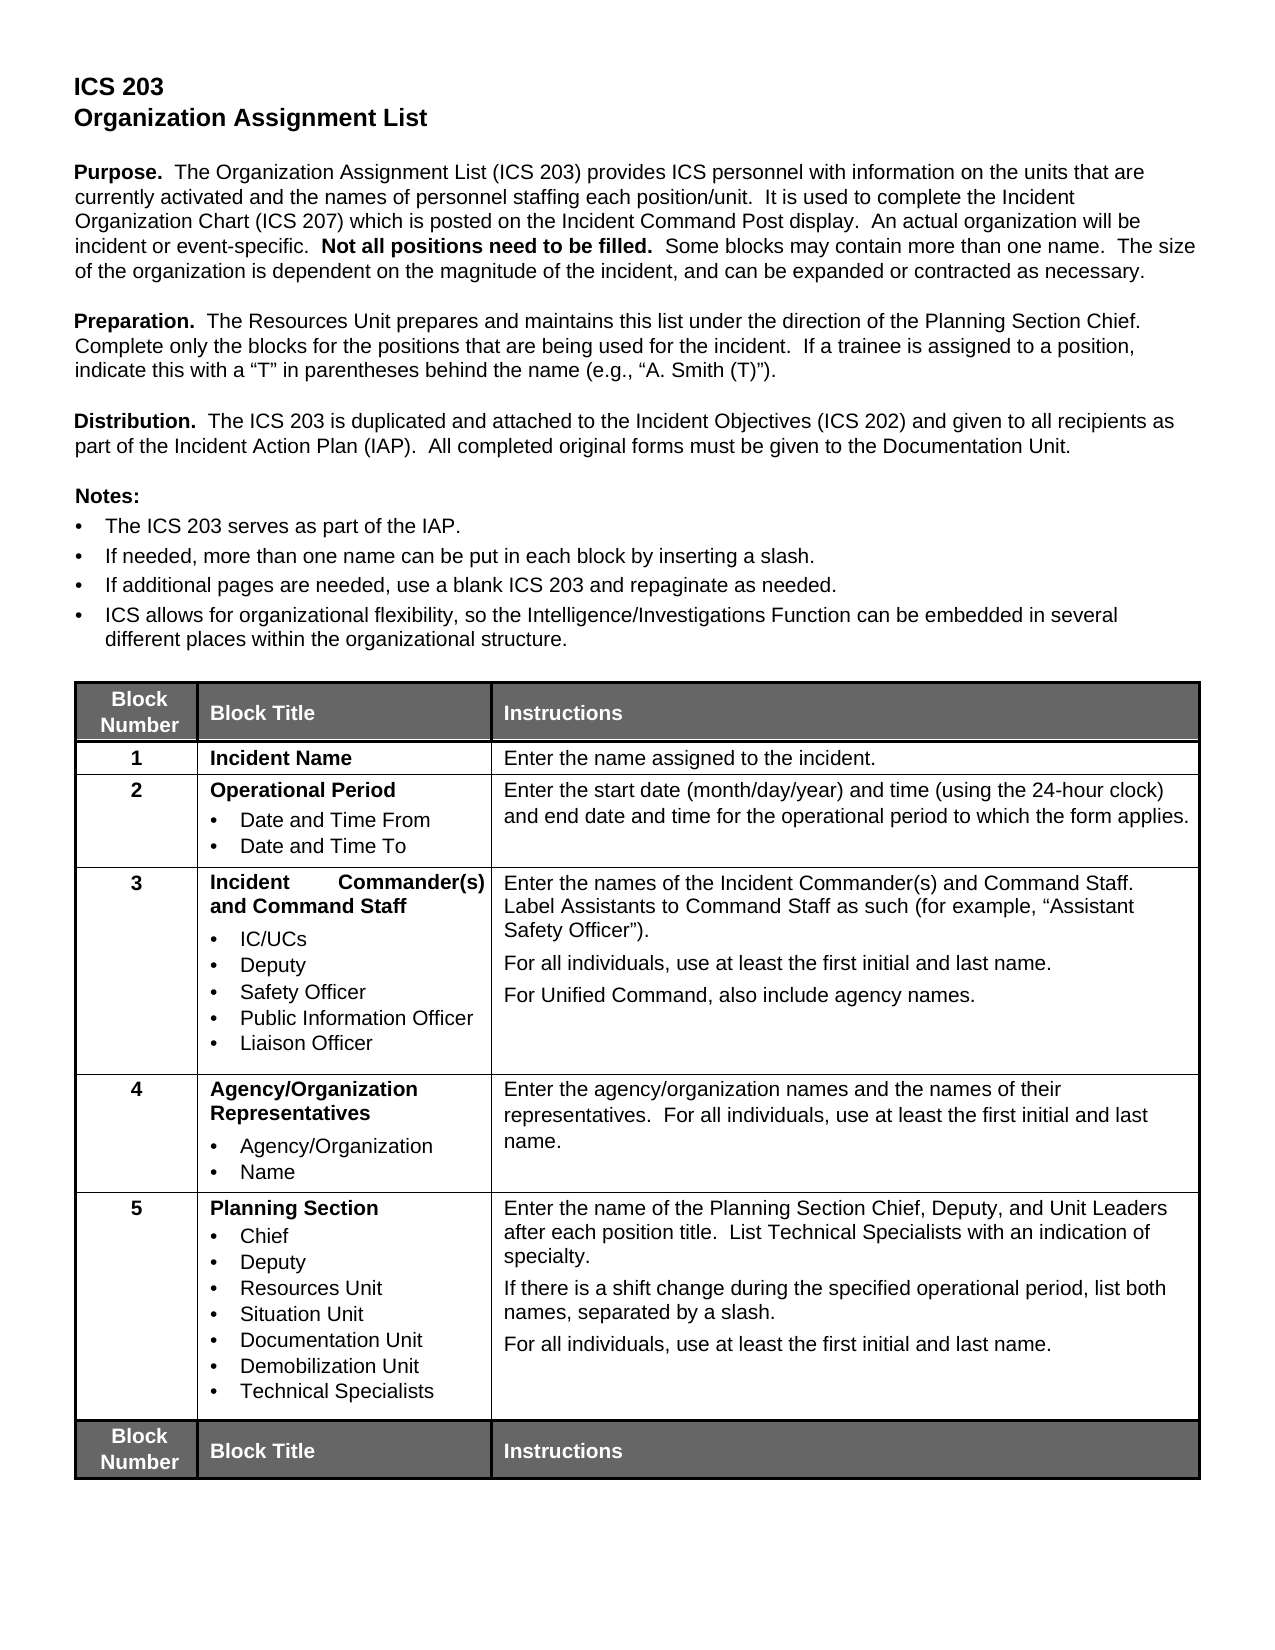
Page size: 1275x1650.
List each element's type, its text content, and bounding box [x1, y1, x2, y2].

table_header Block Number [77, 684, 196, 739]
table_cell 4 [77, 1075, 197, 1192]
table_cell Incident Commander(s) and Command Staff IC/UCs Deputy Safety Officer Public Information Officer Liaison Officer [198, 868, 491, 1074]
table_cell Enter the agency/organization names and the names of their representatives. For all individuals, use at least the first initial and last name. [492, 1075, 1198, 1192]
table_cell Operational Period Date and Time From Date and Time To [198, 775, 491, 867]
table_cell Planning Section Chief Deputy Resources Unit Situation Unit Documentation Unit Demobilization Unit Technical Specialists [198, 1193, 491, 1418]
table_cell Block Title [199, 1422, 490, 1477]
list ICS allows for organizational flexibility, so the Intelligence/Investigations Function can be embedded in several different places within the organizational structure. [75, 603, 1197, 651]
table_cell Enter the name assigned to the incident. [492, 743, 1198, 774]
text Preparation. The Resources Unit prepares and maintains this list under the direction of the Planning Section Chief. Complete only the blocks for the positions that are being used for the incident. If a trainee is assigned to a position, indicate this with a “T” in parentheses behind the name (e.g., “A. Smith (T)”). [73, 309, 1197, 382]
text Distribution. The ICS 203 is duplicated and attached to the Incident Objectives (ICS 202) and given to all recipients as part of the Incident Action Plan (IAP). All completed original forms must be given to the Documentation Unit. [73, 409, 1197, 457]
text ICS 203 [73, 72, 1197, 101]
table_header Instructions [493, 684, 1198, 739]
table_cell 3 [77, 868, 197, 1074]
table_cell Incident Name [198, 743, 491, 774]
text Purpose. The Organization Assignment List (ICS 203) provides ICS personnel with information on the units that are currently activated and the names of personnel staffing each position/unit. It is used to complete the Incident Organization Chart (ICS 207) which is posted on the Incident Command Post display. An actual organization will be incident or event-specific. Not all positions need to be filled. Some blocks may contain more than one name. The size of the organization is dependent on the magnitude of the incident, and can be expanded or contracted as necessary. [73, 160, 1197, 282]
table_cell 5 [77, 1193, 197, 1418]
table_cell Enter the name of the Planning Section Chief, Deputy, and Unit Leaders after each position title. List Technical Specialists with an indication of specialty. If there is a shift change during the specified operational period, list both names, separated by a slash. For all individuals, use at least the first initial and last name. [492, 1193, 1198, 1418]
table_cell 1 [77, 743, 197, 774]
table_cell 2 [77, 775, 197, 867]
table_cell Enter the names of the Incident Commander(s) and Command Staff. Label Assistants to Command Staff as such (for example, “Assistant Safety Officer”). For all individuals, use at least the first initial and last name. For Unified Command, also include agency names. [492, 868, 1198, 1074]
text Notes: [75, 484, 1197, 508]
table_header Block Title [199, 684, 490, 739]
table_cell Block Number [77, 1422, 196, 1477]
table_cell Instructions [493, 1422, 1198, 1477]
table_cell Enter the start date (month/day/year) and time (using the 24-hour clock) and end date and time for the operational period to which the form applies. [492, 775, 1198, 867]
list If additional pages are needed, use a blank ICS 203 and repaginate as needed. [75, 573, 1197, 597]
text Organization Assignment List [73, 103, 1197, 132]
table_cell Agency/Organization Representatives Agency/Organization Name [198, 1075, 491, 1192]
list If needed, more than one name can be put in each block by inserting a slash. [75, 543, 1197, 567]
list The ICS 203 serves as part of the IAP. [75, 514, 1197, 538]
